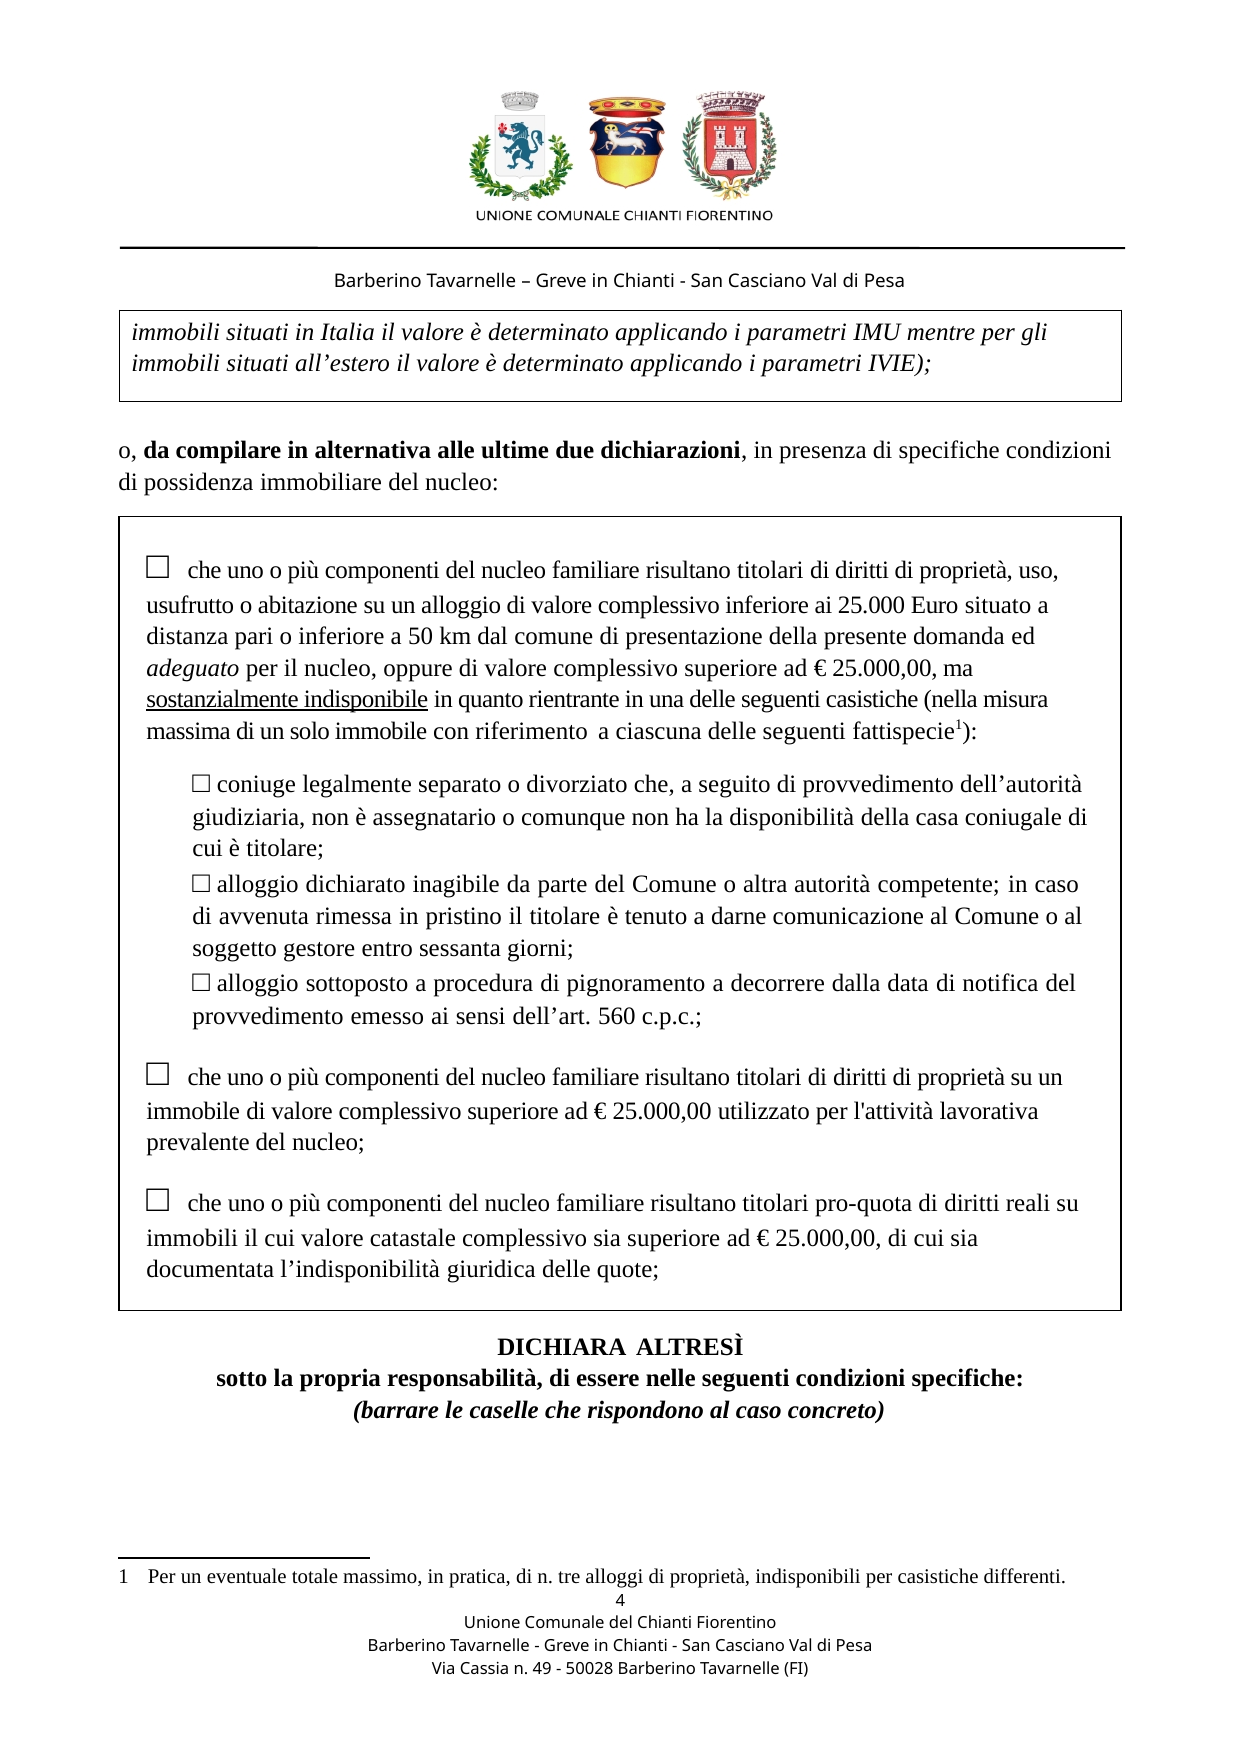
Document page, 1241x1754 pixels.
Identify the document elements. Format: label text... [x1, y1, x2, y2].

text □ che uno o più componenti del nucleo familiare risultano titolari di diritti di proprietà, uso, usufrutto o abitazione su un alloggio di valore complessivo inferiore ai 25.000 Euro situato a distanza pari o inferiore a 50 km dal comune di presentazione della presente domanda ed adeguato per il nucleo, oppure di valore complessivo superiore ad € 25.000,00, ma sostanzialmente indisponibile in quanto rientrante in una delle seguenti casistiche (nella misura massima di un solo immobile con riferimento a ciascuna delle seguenti fattispecie): [120, 517, 1120, 737]
text Per un eventuale totale massimo, in pratica, di n. tre alloggi di proprietà, indisponibili per casistiche differenti. [118, 1564, 1122, 1588]
picture [454, 75, 786, 234]
text o, da compilare in alternativa alle ultime due dichiarazioni, in presenza di specifiche condizioni di possidenza immobiliare del nucleo: [118, 435, 1122, 495]
text □ alloggio sottoposto a procedura di pignoramento a decorrere dalla data di notifica del provvedimento emesso ai sensi dell’art. 560 c.p.c.; [120, 936, 1120, 1022]
text DICHIARA ALTRESÌ sotto la propria responsabilità, di essere nelle seguenti condizioni specifiche: (barrare le caselle che rispondono al caso concreto) [118, 1332, 1122, 1423]
text □ che uno o più componenti del nucleo familiare risultano titolari pro-quota di diritti reali su immobili il cui valore catastale complessivo sia superiore ad € 25.000,00, di cui sia documentata l’indisponibilità giuridica delle quote; [120, 1149, 1120, 1310]
text □ coniuge legalmente separato o divorziato che, a seguito di provvedimento dell’autorità giudiziaria, non è assegnatario o comunque non ha la disponibilità della casa coniugale di cui è titolare; [120, 737, 1120, 837]
table_cell immobili situati in Italia il valore è determinato applicando i parametri IMU mentre per gli immobili situati all’estero il valore è determinato applicando i parametri IVIE); [120, 311, 1121, 401]
text □ che uno o più componenti del nucleo familiare risultano titolari di diritti di proprietà su un immobile di valore complessivo superiore ad € 25.000,00 utilizzato per l'attività lavorativa prevalente del nucleo; [120, 1022, 1120, 1149]
text □ alloggio dichiarato inagibile da parte del Comune o altra autorità competente; in caso di avvenuta rimessa in pristino il titolare è tenuto a darne comunicazione al Comune o al soggetto gestore entro sessanta giorni; [120, 837, 1120, 936]
